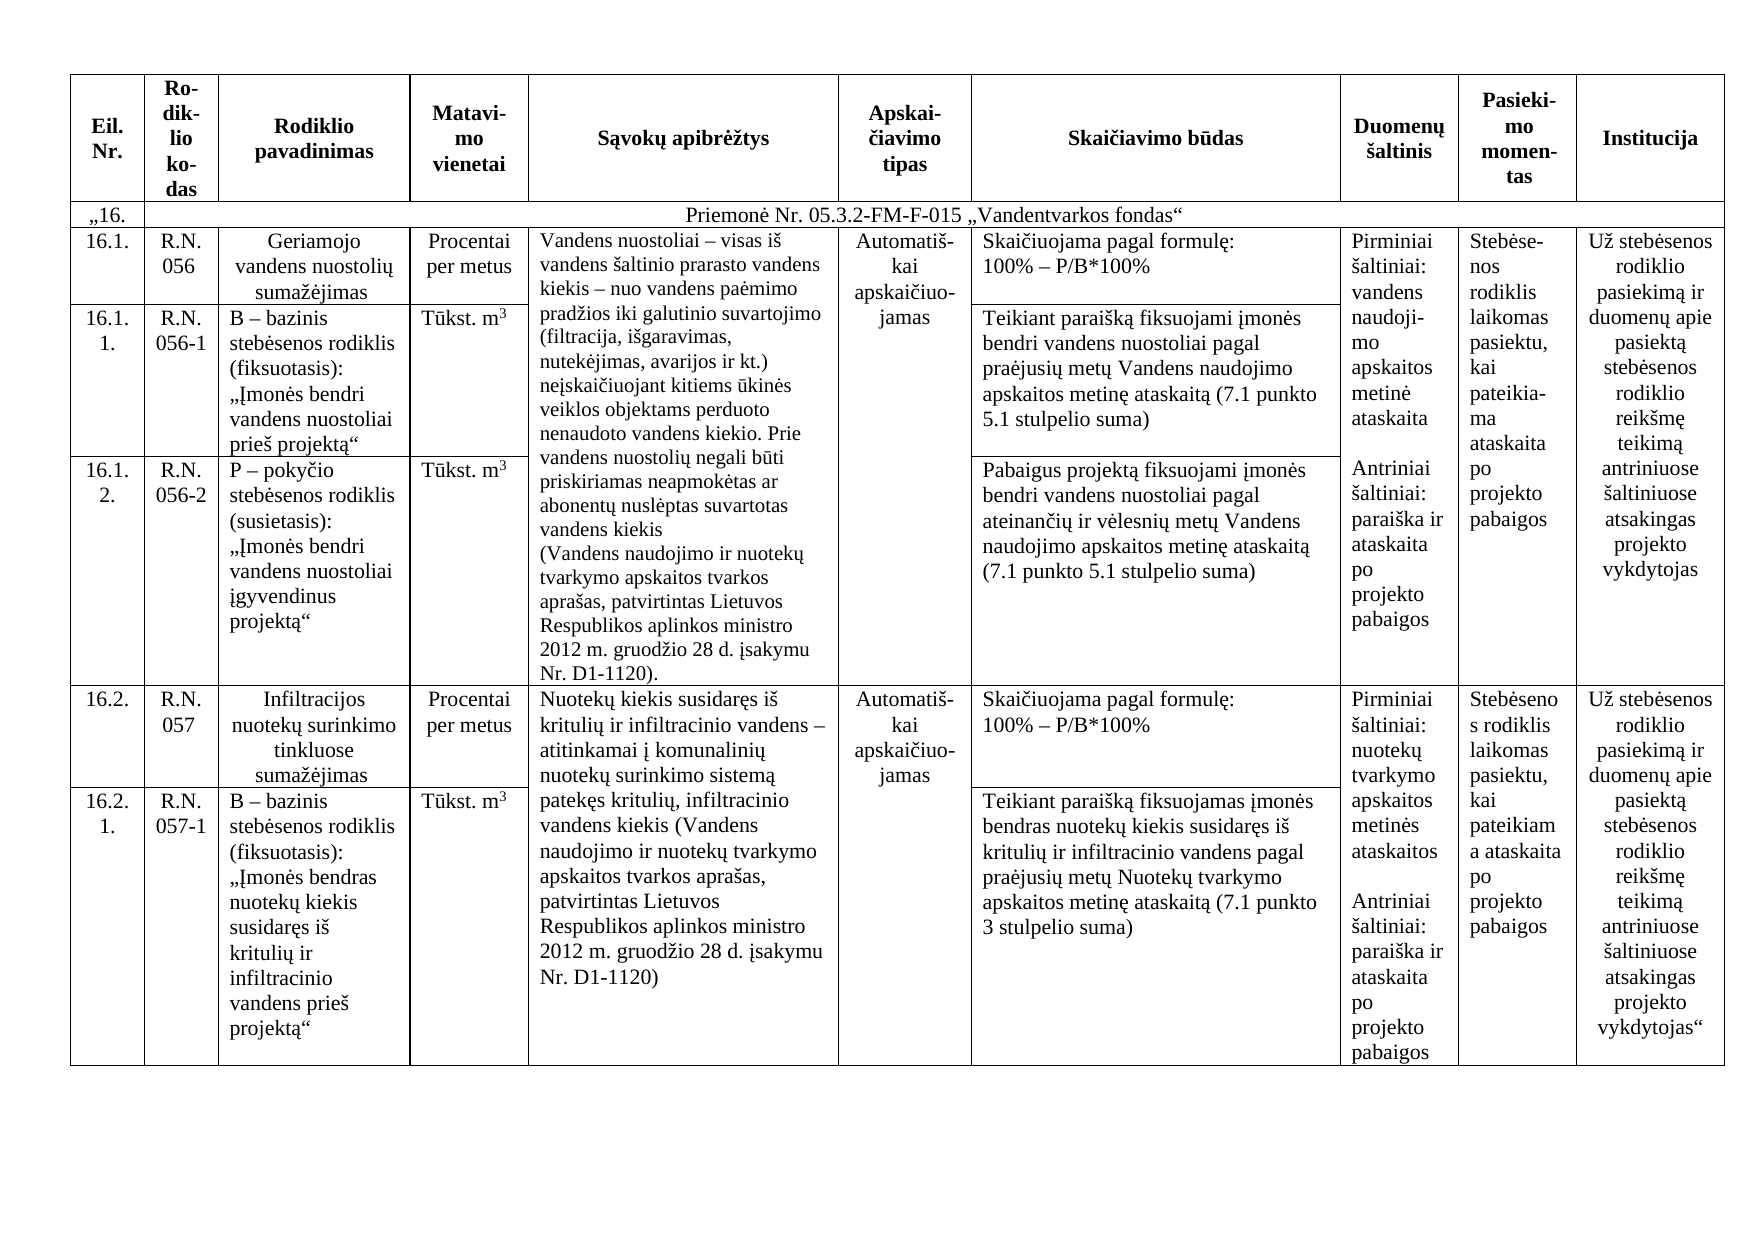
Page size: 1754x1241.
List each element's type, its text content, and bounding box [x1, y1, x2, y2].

table_header Rodiklio pavadinimas [219, 75, 409, 201]
table_cell Procentai per metus [411, 686, 528, 787]
table_header Skaičiavimo būdas [972, 75, 1340, 201]
table_cell R.N.056-1 [145, 305, 218, 456]
table_cell Stebėse-nos rodiklis laikomas pasiektu, kai pateikia-ma ataskaita po projekto pabaigos [1459, 228, 1576, 685]
table_cell Automatiš-kai apskaičiuo-jamas [839, 228, 971, 685]
table_header Duomenų šaltinis [1341, 75, 1458, 201]
table_header Ro-dik-lio ko-das [145, 75, 218, 201]
table_cell B – bazinis stebėsenos rodiklis (fiksuotasis): „Įmonės bendri vandens nuostoliai prieš projektą“ [219, 305, 409, 456]
table_cell Stebėsenos rodiklis laikomas pasiektu, kai pateikiama ataskaita po projekto pabaigos [1459, 686, 1576, 1064]
table_header Eil. Nr. [71, 75, 144, 201]
table_cell Teikiant paraišką fiksuojamas įmonės bendras nuotekų kiekis susidaręs iš kritulių ir infiltracinio vandens pagal praėjusių metų Nuotekų tvarkymo apskaitos metinę ataskaitą (7.1 punkto 3 stulpelio suma) [972, 788, 1340, 1064]
table_cell Nuotekų kiekis susidaręs iš kritulių ir infiltracinio vandens – atitinkamai į komunalinių nuotekų surinkimo sistemą patekęs kritulių, infiltracinio vandens kiekis (Vandens naudojimo ir nuotekų tvarkymo apskaitos tvarkos aprašas, patvirtintas Lietuvos Respublikos aplinkos ministro 2012 m. gruodžio 28 d. įsakymu Nr. D1-1120) [529, 686, 838, 1064]
table_cell „16. [71, 202, 144, 227]
table_cell B – bazinis stebėsenos rodiklis (fiksuotasis): „Įmonės bendras nuotekų kiekis susidaręs iš kritulių ir infiltracinio vandens prieš projektą“ [219, 788, 409, 1064]
table_cell Pirminiai šaltiniai: nuotekų tvarkymo apskaitos metinės ataskaitos Antriniai šaltiniai: paraiška ir ataskaita po projekto pabaigos [1341, 686, 1458, 1064]
table_cell 16.1. [71, 228, 144, 304]
table_header Institucija [1577, 75, 1724, 201]
table_header Sąvokų apibrėžtys [529, 75, 838, 201]
table_cell 16.2. [71, 686, 144, 787]
table_cell Pirminiai šaltiniai: vandens naudoji-mo apskaitos metinė ataskaita Antriniai šaltiniai: paraiška ir ataskaita po projekto pabaigos [1341, 228, 1458, 685]
table_cell Vandens nuostoliai – visas iš vandens šaltinio prarasto vandens kiekis – nuo vandens paėmimo pradžios iki galutinio suvartojimo (filtracija, išgaravimas, nutekėjimas, avarijos ir kt.) neįskaičiuojant kitiems ūkinės veiklos objektams perduoto nenaudoto vandens kiekio. Prie vandens nuostolių negali būti priskiriamas neapmokėtas ar abonentų nuslėptas suvartotas vandens kiekis (Vandens naudojimo ir nuotekų tvarkymo apskaitos tvarkos aprašas, patvirtintas Lietuvos Respublikos aplinkos ministro 2012 m. gruodžio 28 d. įsakymu Nr. D1-1120). [529, 228, 838, 685]
table_cell Tūkst. m3 [411, 788, 528, 1064]
table_cell R.N.056 [145, 228, 218, 304]
table_cell R.N.056-2 [145, 457, 218, 685]
table_cell Procentai per metus [411, 228, 528, 304]
table_cell Priemonė Nr. 05.3.2-FM-F-015 „Vandentvarkos fondas“ [145, 202, 1724, 227]
table_cell Geriamojo vandens nuostolių sumažėjimas [219, 228, 409, 304]
table_cell P – pokyčio stebėsenos rodiklis (susietasis): „Įmonės bendri vandens nuostoliai įgyvendinus projektą“ [219, 457, 409, 685]
table_cell Skaičiuojama pagal formulę: 100% – P/B*100% [972, 228, 1340, 304]
table_cell 16.2.1. [71, 788, 144, 1064]
table_cell 16.1.1. [71, 305, 144, 456]
table_cell Tūkst. m3 [411, 457, 528, 685]
table_cell R.N.057 [145, 686, 218, 787]
table_cell R.N.057-1 [145, 788, 218, 1064]
table_cell Už stebėsenos rodiklio pasiekimą ir duomenų apie pasiektą stebėsenos rodiklio reikšmę teikimą antriniuose šaltiniuose atsakingas projekto vykdytojas“ [1577, 686, 1724, 1064]
table_header Pasieki-mo momen-tas [1459, 75, 1576, 201]
table_cell Automatiš-kai apskaičiuo-jamas [839, 686, 971, 1064]
table_cell Tūkst. m3 [411, 305, 528, 456]
table_header Matavi-mo vienetai [411, 75, 528, 201]
table_header Apskai-čiavimo tipas [839, 75, 971, 201]
table_cell Skaičiuojama pagal formulę: 100% – P/B*100% [972, 686, 1340, 787]
table_cell Infiltracijos nuotekų surinkimo tinkluose sumažėjimas [219, 686, 409, 787]
table_cell 16.1.2. [71, 457, 144, 685]
table_cell Už stebėsenos rodiklio pasiekimą ir duomenų apie pasiektą stebėsenos rodiklio reikšmę teikimą antriniuose šaltiniuose atsakingas projekto vykdytojas [1577, 228, 1724, 685]
table_cell Teikiant paraišką fiksuojami įmonės bendri vandens nuostoliai pagal praėjusių metų Vandens naudojimo apskaitos metinę ataskaitą (7.1 punkto 5.1 stulpelio suma) [972, 305, 1340, 456]
table_cell Pabaigus projektą fiksuojami įmonės bendri vandens nuostoliai pagal ateinančių ir vėlesnių metų Vandens naudojimo apskaitos metinę ataskaitą (7.1 punkto 5.1 stulpelio suma) [972, 457, 1340, 685]
